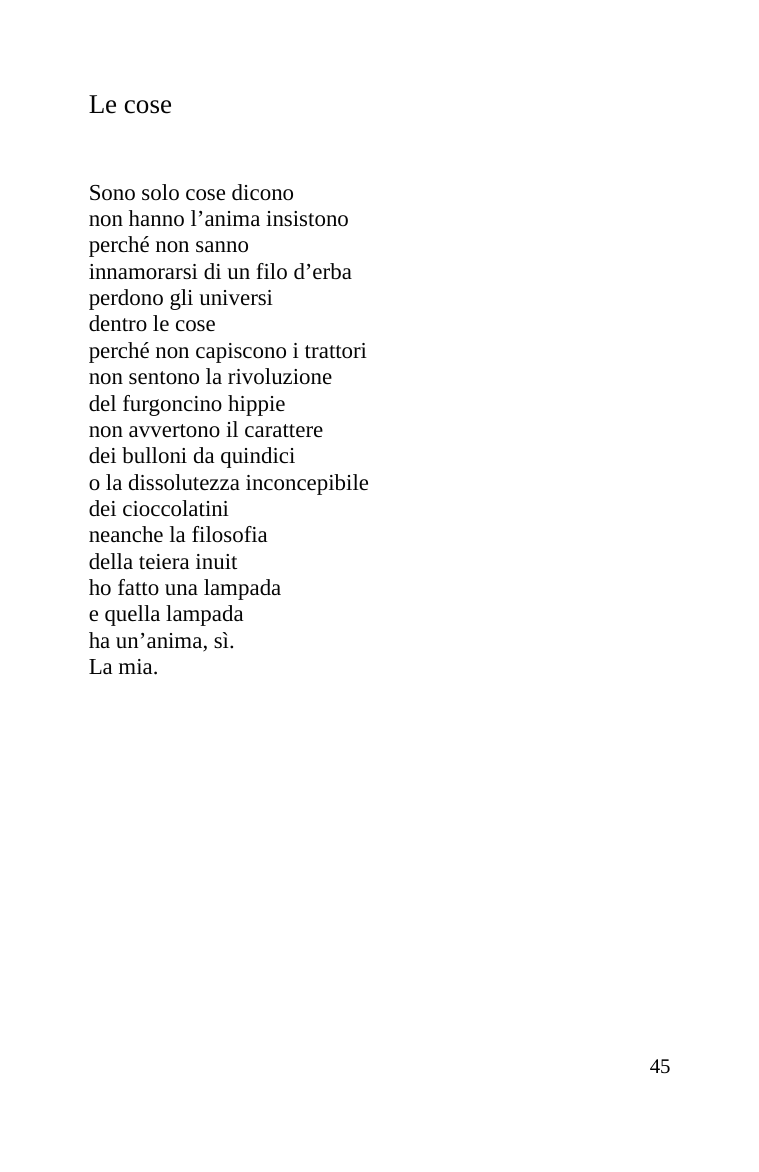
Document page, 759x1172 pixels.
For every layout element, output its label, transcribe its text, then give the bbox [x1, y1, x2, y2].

text ho fatto una lampada [88, 574, 670, 600]
text o la dissolutezza inconcepibile [88, 469, 670, 495]
text e quella lampada [88, 600, 670, 627]
text neanche la filosofia [88, 521, 670, 548]
text dentro le cose [88, 311, 670, 337]
text dei bulloni da quindici [88, 442, 670, 469]
text non hanno l’anima insistono [88, 205, 670, 231]
text La mia. [88, 653, 670, 679]
text perdono gli universi [88, 284, 670, 311]
text perché non capiscono i trattori [88, 337, 670, 363]
text perché non sanno [88, 231, 670, 258]
text ha un’anima, sì. [88, 627, 670, 653]
text non sentono la rivoluzione [88, 363, 670, 389]
text innamorarsi di un filo d’erba [88, 258, 670, 284]
text Le cose [88, 88, 670, 120]
text dei cioccolatini [88, 495, 670, 521]
text del furgoncino hippie [88, 389, 670, 416]
text non avvertono il carattere [88, 416, 670, 442]
text della teiera inuit [88, 548, 670, 574]
text Sono solo cose dicono [88, 179, 670, 205]
